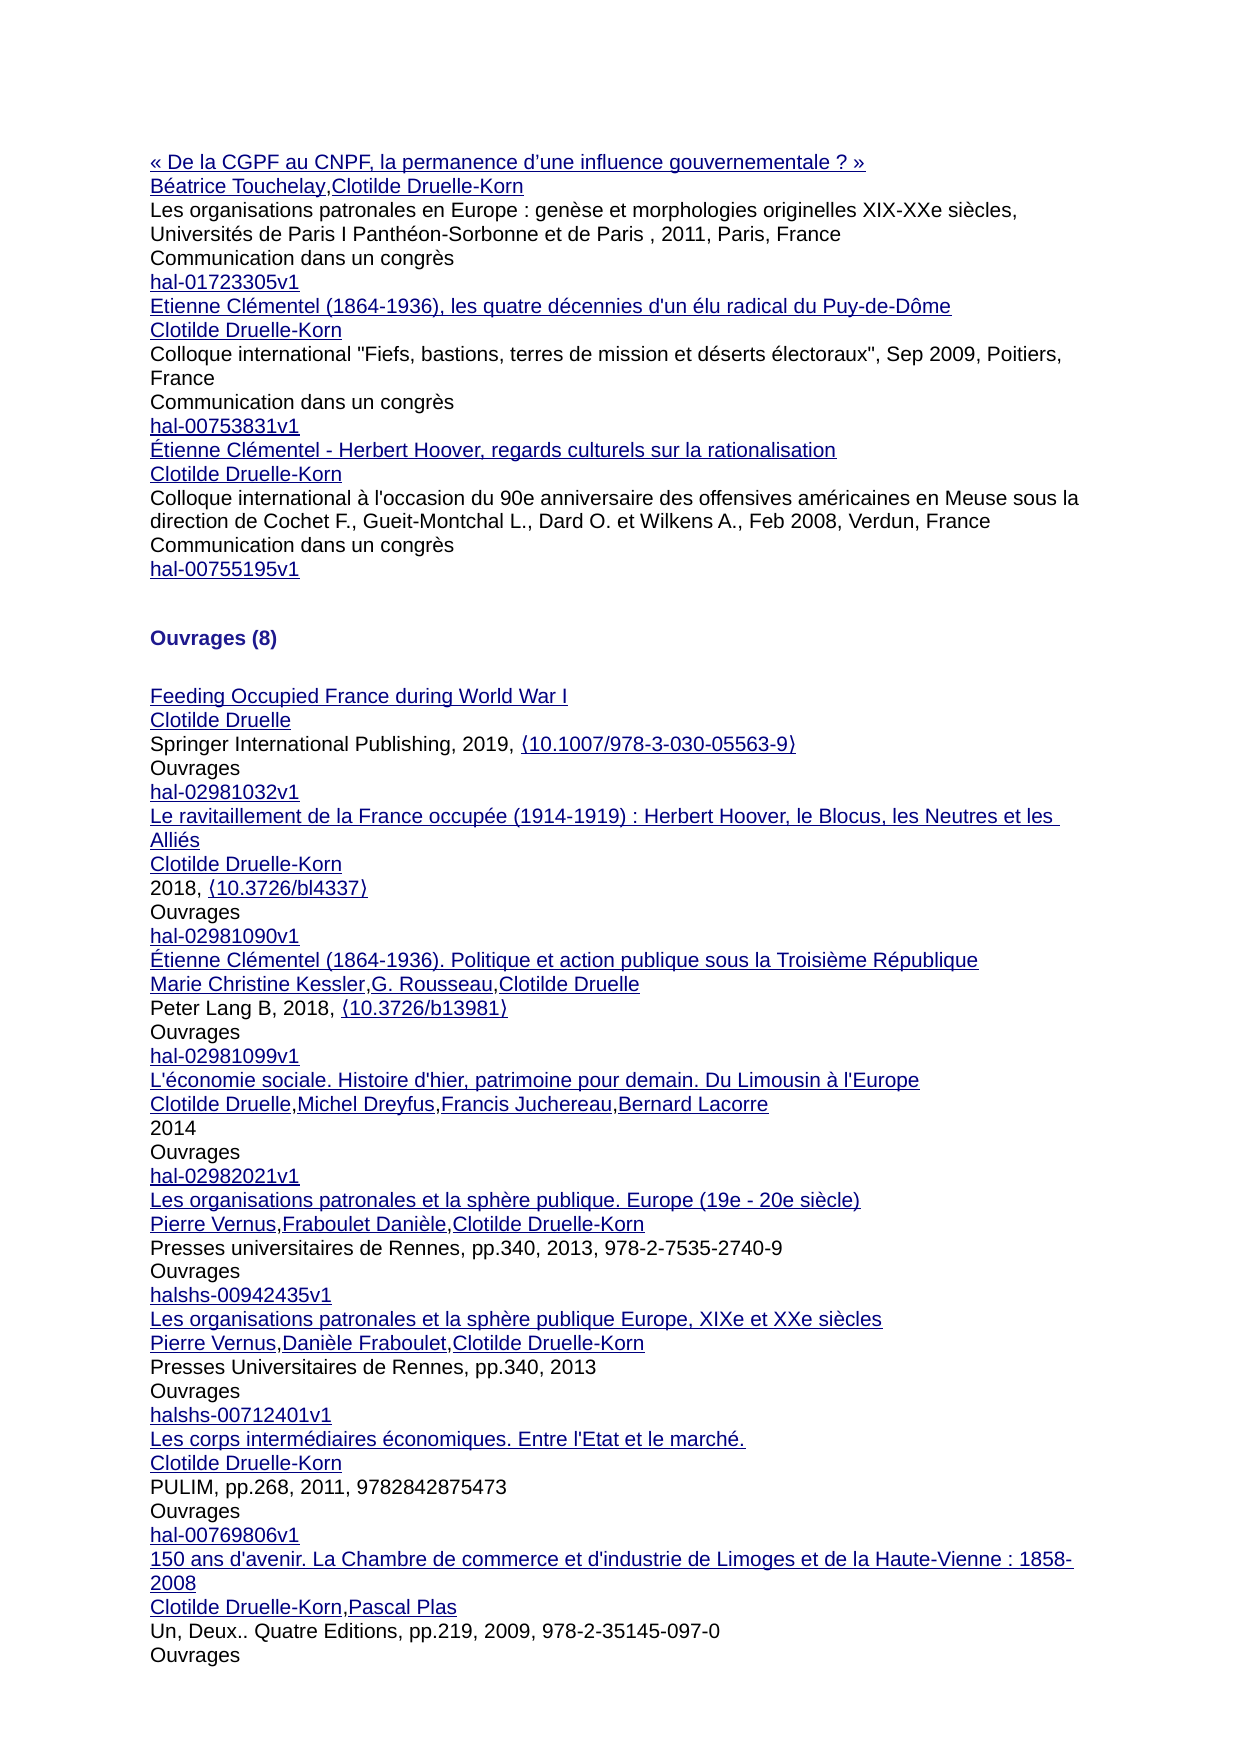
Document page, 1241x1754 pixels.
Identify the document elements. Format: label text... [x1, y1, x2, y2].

table_cell Le ravitaillement de la France occupée (1914-1919) : Herbert Hoover, le Blocus, les Neutres et les Alliés Clotilde Druelle-Korn 2018, ⟨10.3726/bl4337⟩ Ouvrages hal-02981090v1 [150, 804, 1090, 948]
table_cell Les organisations patronales et la sphère publique. Europe (19e - 20e siècle) Pierre Vernus,Fraboulet Danièle,Clotilde Druelle-Korn Presses universitaires de Rennes, pp.340, 2013, 978-2-7535-2740-9 Ouvrages halshs-00942435v1 [150, 1188, 1090, 1307]
table_cell Étienne Clémentel (1864-1936). Politique et action publique sous la Troisième République Marie Christine Kessler,G. Rousseau,Clotilde Druelle Peter Lang B, 2018, ⟨10.3726/b13981⟩ Ouvrages hal-02981099v1 [150, 948, 1090, 1068]
table_cell Les corps intermédiaires économiques. Entre l'Etat et le marché. Clotilde Druelle-Korn PULIM, pp.268, 2011, 9782842875473 Ouvrages hal-00769806v1 [150, 1427, 1090, 1547]
table_header « De la CGPF au CNPF, la permanence d’une influence gouvernementale ? » Béatrice Touchelay,Clotilde Druelle-Korn Les organisations patronales en Europe : genèse et morphologies originelles XIX-XXe siècles, Universités de Paris I Panthéon-Sorbonne et de Paris , 2011, Paris, France Communication dans un congrès hal-01723305v1 [150, 150, 1090, 294]
table_cell 150 ans d'avenir. La Chambre de commerce et d'industrie de Limoges et de la Haute-Vienne : 1858-2008 Clotilde Druelle-Korn,Pascal Plas Un, Deux.. Quatre Editions, pp.219, 2009, 978-2-35145-097-0 Ouvrages [150, 1547, 1090, 1667]
table_cell Etienne Clémentel (1864-1936), les quatre décennies d'un élu radical du Puy-de-Dôme Clotilde Druelle-Korn Colloque international "Fiefs, bastions, terres de mission et déserts électoraux", Sep 2009, Poitiers, France Communication dans un congrès hal-00753831v1 [150, 294, 1090, 437]
table_header Feeding Occupied France during World War I Clotilde Druelle Springer International Publishing, 2019, ⟨10.1007/978-3-030-05563-9⟩ Ouvrages hal-02981032v1 [150, 684, 1090, 804]
table_cell Les organisations patronales et la sphère publique Europe, XIXe et XXe siècles Pierre Vernus,Danièle Fraboulet,Clotilde Druelle-Korn Presses Universitaires de Rennes, pp.340, 2013 Ouvrages halshs-00712401v1 [150, 1307, 1090, 1427]
table_cell L'économie sociale. Histoire d'hier, patrimoine pour demain. Du Limousin à l'Europe Clotilde Druelle,Michel Dreyfus,Francis Juchereau,Bernard Lacorre 2014 Ouvrages hal-02982021v1 [150, 1068, 1090, 1187]
table_cell Étienne Clémentel - Herbert Hoover, regards culturels sur la rationalisation Clotilde Druelle-Korn Colloque international à l'occasion du 90e anniversaire des offensives américaines en Meuse sous la direction de Cochet F., Gueit-Montchal L., Dard O. et Wilkens A., Feb 2008, Verdun, France Communication dans un congrès hal-00755195v1 [150, 438, 1090, 581]
subtitle Ouvrages (8) [150, 626, 1090, 650]
